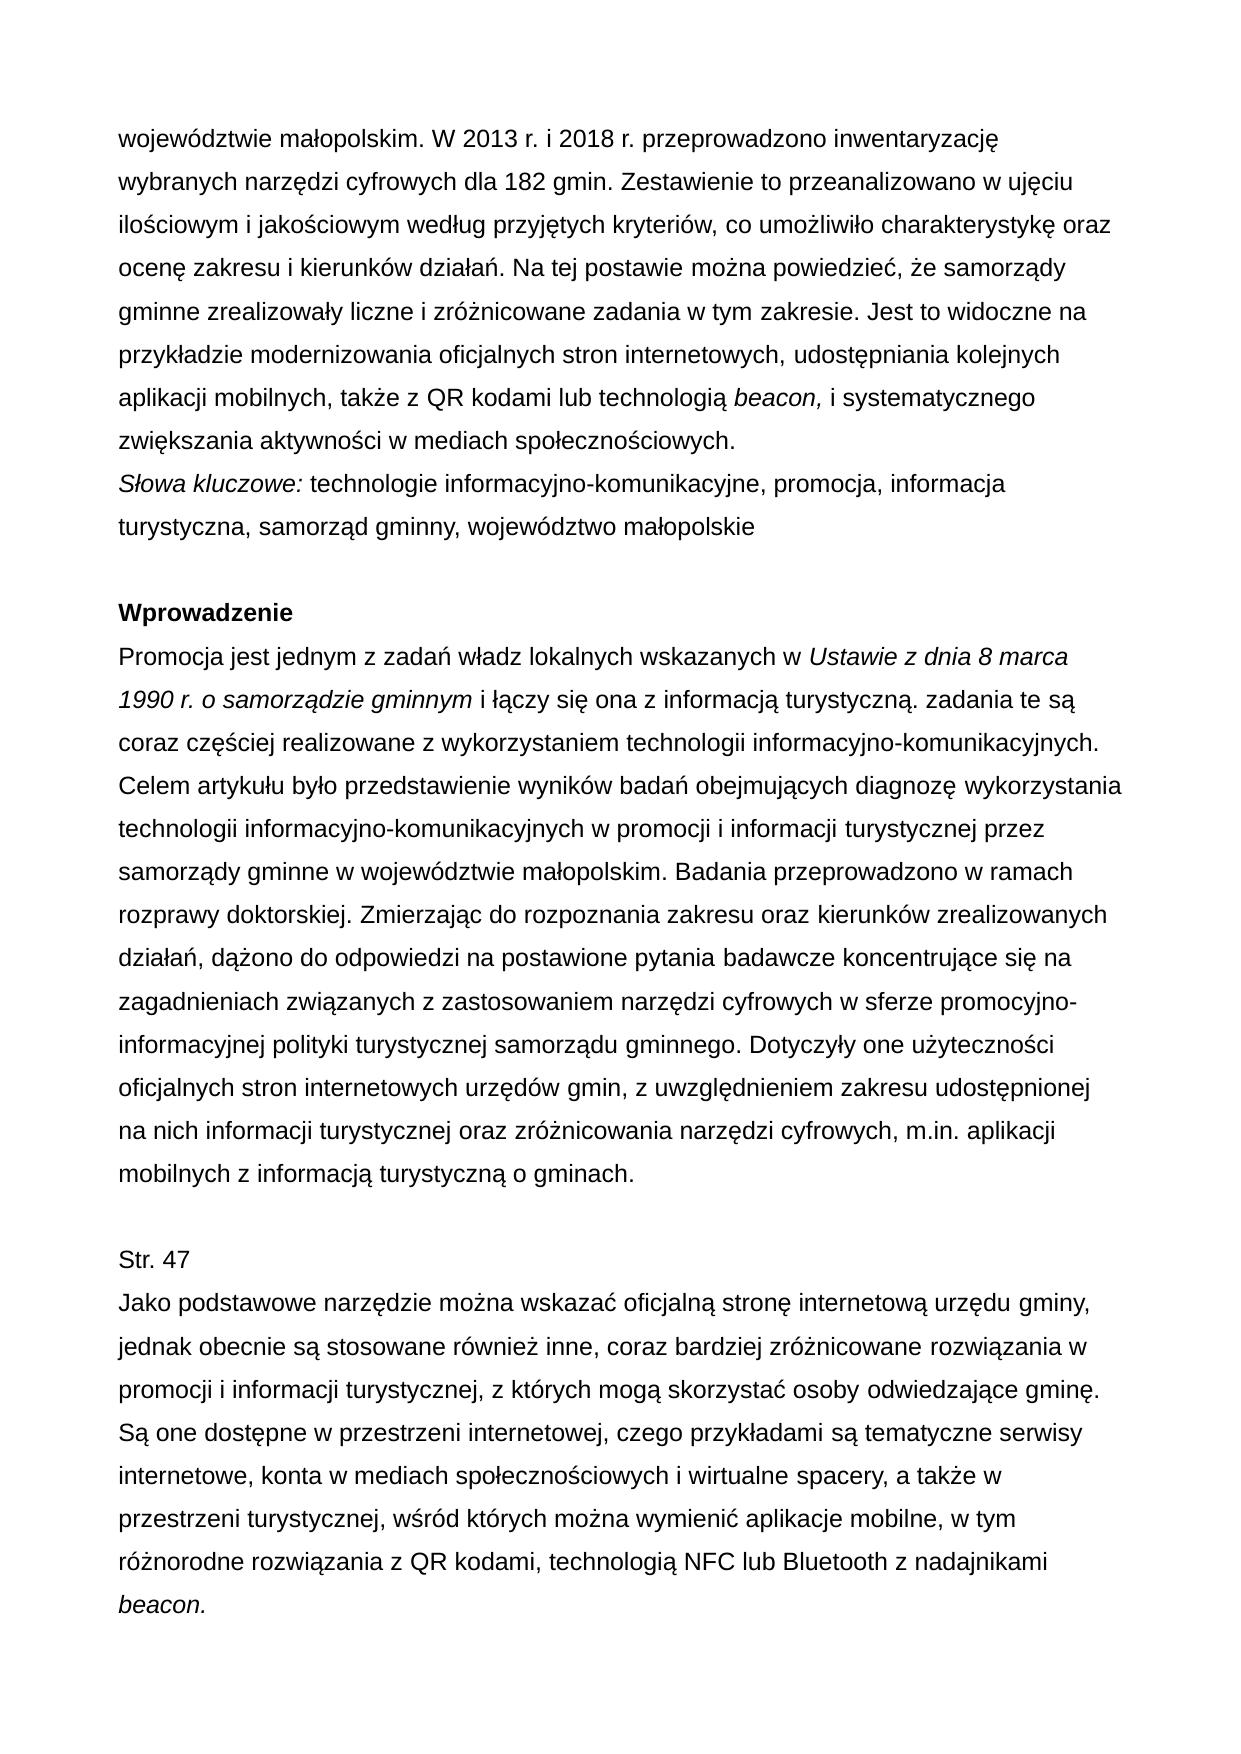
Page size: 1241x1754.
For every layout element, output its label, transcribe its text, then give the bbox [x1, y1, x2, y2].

text Str. 47 [118, 1245, 1122, 1274]
text Celem artykułu było przedstawienie wyników badań obejmujących diagnozę wykorzystania technologii informacyjno-komunikacyjnych w promocji i informacji turystycznej przez samorządy gminne w województwie małopolskim. Badania przeprowadzono w ramach rozprawy doktorskiej. Zmierzając do rozpoznania zakresu oraz kierunków zrealizowanych działań, dążono do odpowiedzi na postawione pytania badawcze koncentrujące się na zagadnieniach związanych z zastosowaniem narzędzi cyfrowych w sferze promocyjno-informacyjnej polityki turystycznej samorządu gminnego. Dotyczyły one użyteczności oficjalnych stron internetowych urzędów gmin, z uwzględnieniem zakresu udostępnionej na nich informacji turystycznej oraz zróżnicowania narzędzi cyfrowych, m.in. aplikacji mobilnych z informacją turystyczną o gminach. [118, 771, 1122, 1188]
subtitle Wprowadzenie [118, 598, 1122, 627]
text Słowa kluczowe: technologie informacyjno-komunikacyjne, promocja, informacja turystyczna, samorząd gminny, województwo małopolskie [118, 469, 1122, 541]
text województwie małopolskim. W 2013 r. i 2018 r. przeprowadzono inwentaryzację wybranych narzędzi cyfrowych dla 182 gmin. Zestawienie to przeanalizowano w ujęciu ilościowym i jakościowym według przyjętych kryteriów, co umożliwiło charakterystykę oraz ocenę zakresu i kierunków działań. Na tej postawie można powiedzieć, że samorządy gminne zrealizowały liczne i zróżnicowane zadania w tym zakresie. Jest to widoczne na przykładzie modernizowania oficjalnych stron internetowych, udostępniania kolejnych aplikacji mobilnych, także z QR kodami lub technologią beacon, i systematycznego zwiększania aktywności w mediach społecznościowych. [118, 124, 1122, 455]
text Promocja jest jednym z zadań władz lokalnych wskazanych w Ustawie z dnia 8 marca 1990 r. o samorządzie gminnym i łączy się ona z informacją turystyczną. zadania te są coraz częściej realizowane z wykorzystaniem technologii informacyjno-komunikacyjnych. [118, 642, 1122, 757]
text Jako podstawowe narzędzie można wskazać oficjalną stronę internetową urzędu gminy, jednak obecnie są stosowane również inne, coraz bardziej zróżnicowane rozwiązania w promocji i informacji turystycznej, z których mogą skorzystać osoby odwiedzające gminę. Są one dostępne w przestrzeni internetowej, czego przykładami są tematyczne serwisy internetowe, konta w mediach społecznościowych i wirtualne spacery, a także w przestrzeni turystycznej, wśród których można wymienić aplikacje mobilne, w tym różnorodne rozwiązania z QR kodami, technologią NFC lub Bluetooth z nadajnikami beacon. [118, 1288, 1122, 1619]
